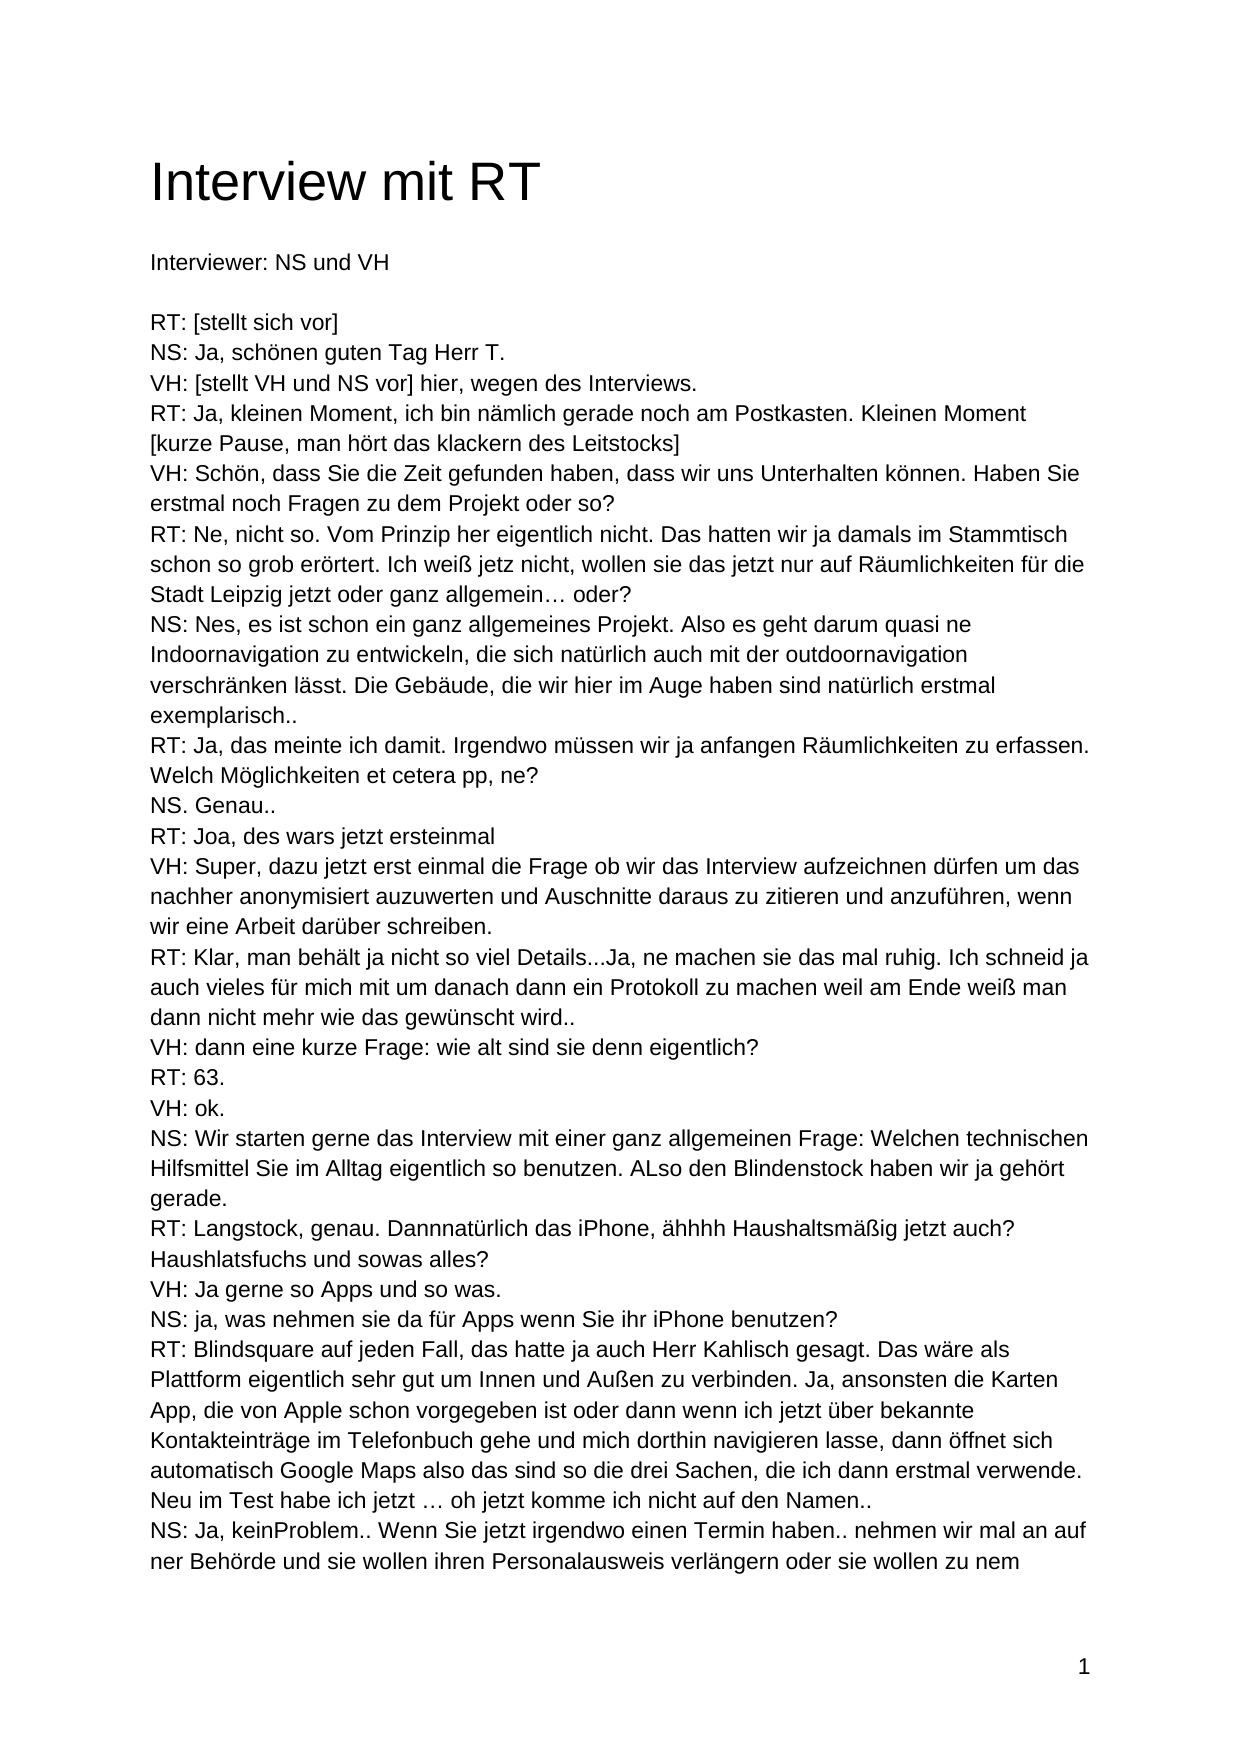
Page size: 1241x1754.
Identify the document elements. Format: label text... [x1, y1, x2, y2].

text NS: Ja, keinProblem.. Wenn Sie jetzt irgendwo einen Termin haben.. nehmen wir mal an auf ner Behörde und sie wollen ihren Personalausweis verlängern oder sie wollen zu nem [150, 1517, 1090, 1574]
text RT: [stellt sich vor] [150, 309, 1090, 336]
text RT: 63. [150, 1064, 1090, 1091]
text VH: Schön, dass Sie die Zeit gefunden haben, dass wir uns Unterhalten können. Haben Sie erstmal noch Fragen zu dem Projekt oder so? [150, 460, 1090, 517]
text VH: Ja gerne so Apps und so was. [150, 1276, 1090, 1302]
text RT: Ja, kleinen Moment, ich bin nämlich gerade noch am Postkasten. Kleinen Moment [150, 400, 1090, 426]
text VH: Super, dazu jetzt erst einmal die Frage ob wir das Interview aufzeichnen dürfen um das nachher anonymisiert auzuwerten und Auschnitte daraus zu zitieren und anzuführen, wenn wir eine Arbeit darüber schreiben. [150, 853, 1090, 940]
text VH: ok. [150, 1094, 1090, 1121]
text RT: Ja, das meinte ich damit. Irgendwo müssen wir ja anfangen Räumlichkeiten zu erfassen. Welch Möglichkeiten et cetera pp, ne? [150, 732, 1090, 789]
text RT: Joa, des wars jetzt ersteinmal [150, 823, 1090, 849]
text NS: Wir starten gerne das Interview mit einer ganz allgemeinen Frage: Welchen technischen Hilfsmittel Sie im Alltag eigentlich so benutzen. ALso den Blindenstock haben wir ja gehört gerade. [150, 1125, 1090, 1212]
text VH: [stellt VH und NS vor] hier, wegen des Interviews. [150, 369, 1090, 396]
text RT: Langstock, genau. Dannnatürlich das iPhone, ähhhh Haushaltsmäßig jetzt auch? Haushlatsfuchs und sowas alles? [150, 1215, 1090, 1272]
title Interview mit RT [150, 150, 1090, 212]
text VH: dann eine kurze Frage: wie alt sind sie denn eigentlich? [150, 1034, 1090, 1061]
text NS: ja, was nehmen sie da für Apps wenn Sie ihr iPhone benutzen? [150, 1306, 1090, 1332]
text [kurze Pause, man hört das klackern des Leitstocks] [150, 430, 1090, 456]
text NS. Genau.. [150, 792, 1090, 819]
text RT: Blindsquare auf jeden Fall, das hatte ja auch Herr Kahlisch gesagt. Das wäre als Plattform eigentlich sehr gut um Innen und Außen zu verbinden. Ja, ansonsten die Karten App, die von Apple schon vorgegeben ist oder dann wenn ich jetzt über bekannte Kontakteinträge im Telefonbuch gehe und mich dorthin navigieren lasse, dann öffnet sich automatisch Google Maps also das sind so die drei Sachen, die ich dann erstmal verwende. Neu im Test habe ich jetzt … oh jetzt komme ich nicht auf den Namen.. [150, 1336, 1090, 1514]
text NS: Nes, es ist schon ein ganz allgemeines Projekt. Also es geht darum quasi ne Indoornavigation zu entwickeln, die sich natürlich auch mit der outdoornavigation verschränken lässt. Die Gebäude, die wir hier im Auge haben sind natürlich erstmal exemplarisch.. [150, 611, 1090, 728]
text RT: Klar, man behält ja nicht so viel Details...Ja, ne machen sie das mal ruhig. Ich schneid ja auch vieles für mich mit um danach dann ein Protokoll zu machen weil am Ende weiß man dann nicht mehr wie das gewünscht wird.. [150, 943, 1090, 1030]
text RT: Ne, nicht so. Vom Prinzip her eigentlich nicht. Das hatten wir ja damals im Stammtisch schon so grob erörtert. Ich weiß jetz nicht, wollen sie das jetzt nur auf Räumlichkeiten für die Stadt Leipzig jetzt oder ganz allgemein… oder? [150, 521, 1090, 607]
text Interviewer: NS und VH [150, 249, 1090, 275]
text NS: Ja, schönen guten Tag Herr T. [150, 339, 1090, 366]
